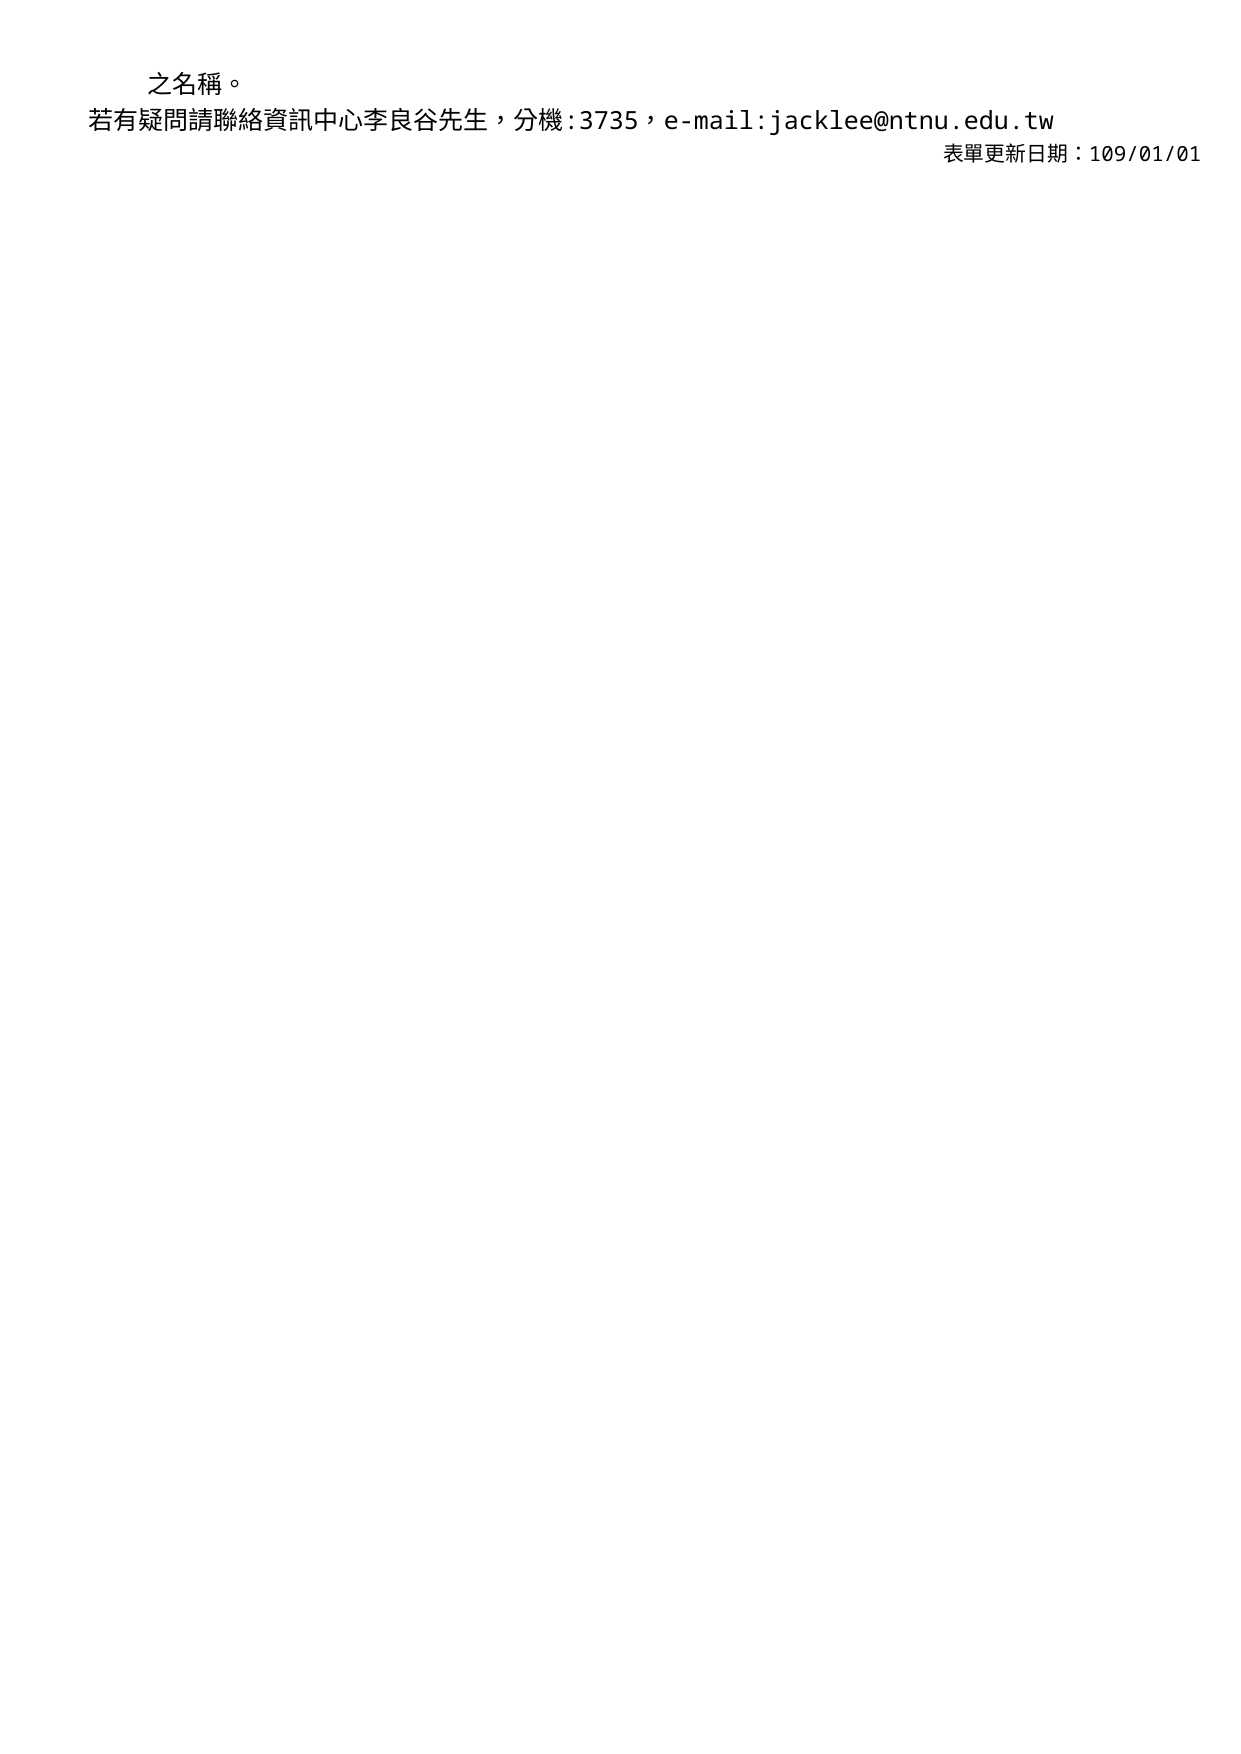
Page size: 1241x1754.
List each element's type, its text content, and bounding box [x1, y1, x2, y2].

text 表單更新日期：109/01/01 [89, 137, 1240, 167]
text 之名稱。 [89, 64, 1152, 101]
text 若有疑問請聯絡資訊中心李良谷先生，分機:3735，e-mail:jacklee@ntnu.edu.tw [89, 101, 1240, 137]
